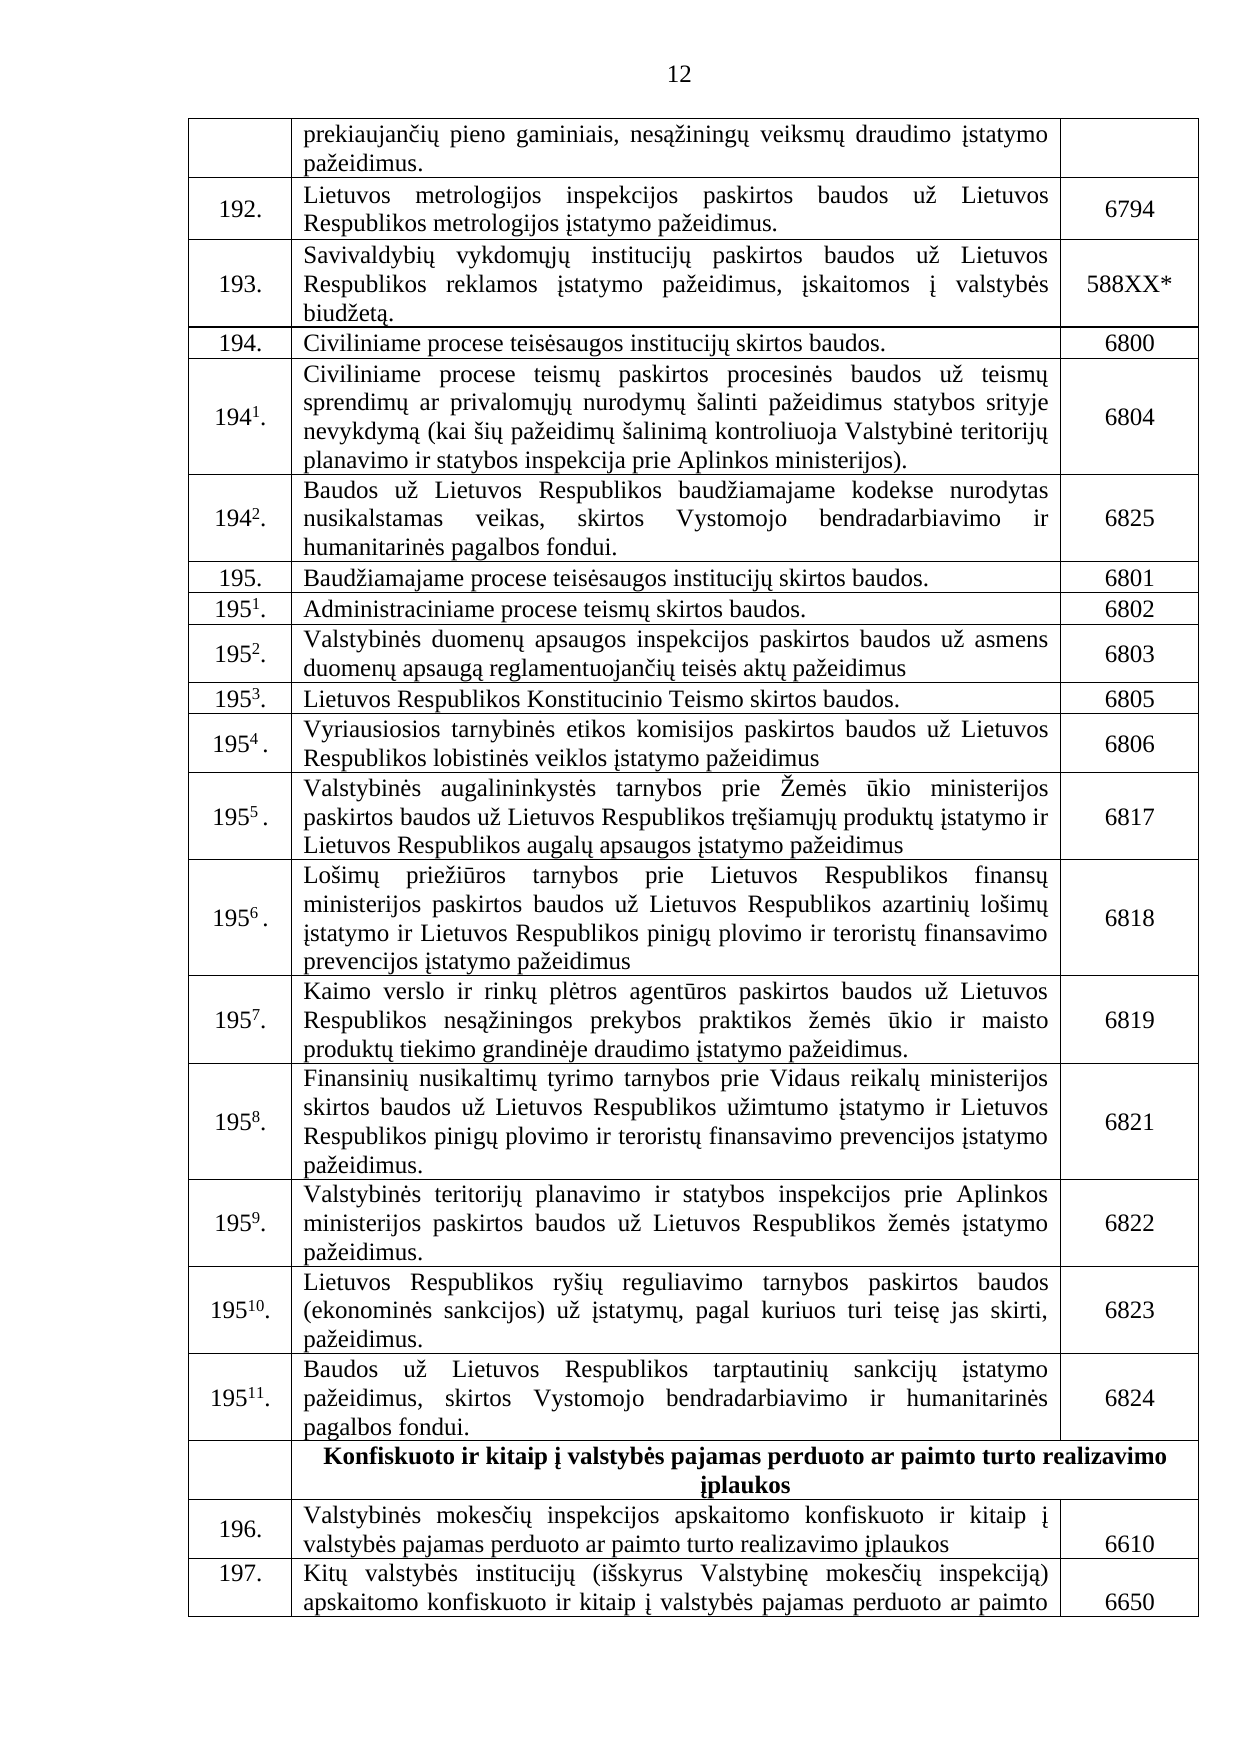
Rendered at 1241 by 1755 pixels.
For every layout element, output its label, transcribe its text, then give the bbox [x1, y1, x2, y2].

table_cell Administraciniame procese teismų skirtos baudos. [292, 593, 1060, 623]
table_cell 1959. [189, 1180, 291, 1266]
table_cell 6794 [1061, 178, 1198, 239]
table_cell 192. [189, 178, 291, 239]
table_cell Konfiskuoto ir kitaip į valstybės pajamas perduoto ar paimto turto realizavimo įplaukos [292, 1441, 1198, 1499]
table_cell 6803 [1061, 625, 1198, 682]
table_cell 196. [189, 1500, 291, 1557]
table_cell 1956 . [189, 860, 291, 975]
table_cell 588XX* [1061, 240, 1198, 326]
table_cell 195. [189, 562, 291, 592]
table_cell Baudos už Lietuvos Respublikos tarptautinių sankcijų įstatymo pažeidimus, skirtos Vystomojo bendradarbiavimo ir humanitarinės pagalbos fondui. [292, 1354, 1060, 1440]
table_cell Baudos už Lietuvos Respublikos baudžiamajame kodekse nurodytas nusikalstamas veikas, skirtos Vystomojo bendradarbiavimo ir humanitarinės pagalbos fondui. [292, 475, 1060, 561]
table_cell 1954 . [189, 714, 291, 772]
table_cell 6825 [1061, 475, 1198, 561]
table_cell prekiaujančių pieno gaminiais, nesąžiningų veiksmų draudimo įstatymo pažeidimus. [292, 119, 1060, 177]
table_cell [189, 119, 291, 177]
table_cell 19511. [189, 1354, 291, 1440]
table_cell 6818 [1061, 860, 1198, 975]
table_cell 6650 [1061, 1559, 1198, 1616]
table_cell Baudžiamajame procese teisėsaugos institucijų skirtos baudos. [292, 562, 1060, 592]
table_cell 6821 [1061, 1064, 1198, 1178]
table_cell Finansinių nusikaltimų tyrimo tarnybos prie Vidaus reikalų ministerijos skirtos baudos už Lietuvos Respublikos užimtumo įstatymo ir Lietuvos Respublikos pinigų plovimo ir teroristų finansavimo prevencijos įstatymo pažeidimus. [292, 1064, 1060, 1178]
table_cell Lietuvos Respublikos Konstitucinio Teismo skirtos baudos. [292, 683, 1060, 713]
table_cell 6610 [1061, 1500, 1198, 1557]
table_cell 197. [189, 1559, 291, 1616]
table_cell 1942. [189, 475, 291, 561]
table_cell Lošimų priežiūros tarnybos prie Lietuvos Respublikos finansų ministerijos paskirtos baudos už Lietuvos Respublikos azartinių lošimų įstatymo ir Lietuvos Respublikos pinigų plovimo ir teroristų finansavimo prevencijos įstatymo pažeidimus [292, 860, 1060, 975]
table_cell 6804 [1061, 359, 1198, 474]
table_cell 1952. [189, 625, 291, 682]
table_cell 6806 [1061, 714, 1198, 772]
table_cell 193. [189, 240, 291, 326]
table_cell 1953. [189, 683, 291, 713]
table_cell Lietuvos metrologijos inspekcijos paskirtos baudos už Lietuvos Respublikos metrologijos įstatymo pažeidimus. [292, 178, 1060, 239]
table_cell 1955 . [189, 773, 291, 859]
table_cell 1941. [189, 359, 291, 474]
table_cell 1957. [189, 976, 291, 1062]
table_cell 6805 [1061, 683, 1198, 713]
table_cell Valstybinės duomenų apsaugos inspekcijos paskirtos baudos už asmens duomenų apsaugą reglamentuojančių teisės aktų pažeidimus [292, 625, 1060, 682]
table_cell 6801 [1061, 562, 1198, 592]
table_cell 19510. [189, 1267, 291, 1353]
table_cell Valstybinės augalininkystės tarnybos prie Žemės ūkio ministerijos paskirtos baudos už Lietuvos Respublikos tręšiamųjų produktų įstatymo ir Lietuvos Respublikos augalų apsaugos įstatymo pažeidimus [292, 773, 1060, 859]
table_cell 194. [189, 328, 291, 358]
table_cell 6817 [1061, 773, 1198, 859]
table_cell 6800 [1061, 328, 1198, 358]
table_cell 1958. [189, 1064, 291, 1178]
table_cell Valstybinės mokesčių inspekcijos apskaitomo konfiskuoto ir kitaip į valstybės pajamas perduoto ar paimto turto realizavimo įplaukos [292, 1500, 1060, 1557]
table_cell Savivaldybių vykdomųjų institucijų paskirtos baudos už Lietuvos Respublikos reklamos įstatymo pažeidimus, įskaitomos į valstybės biudžetą. [292, 240, 1060, 326]
table_cell 6819 [1061, 976, 1198, 1062]
table_cell 6802 [1061, 593, 1198, 623]
table_cell Kitų valstybės institucijų (išskyrus Valstybinę mokesčių inspekciją) apskaitomo konfiskuoto ir kitaip į valstybės pajamas perduoto ar paimto [292, 1559, 1060, 1616]
table_cell Lietuvos Respublikos ryšių reguliavimo tarnybos paskirtos baudos (ekonominės sankcijos) už įstatymų, pagal kuriuos turi teisę jas skirti, pažeidimus. [292, 1267, 1060, 1353]
table_cell Civiliniame procese teismų paskirtos procesinės baudos už teismų sprendimų ar privalomųjų nurodymų šalinti pažeidimus statybos srityje nevykdymą (kai šių pažeidimų šalinimą kontroliuoja Valstybinė teritorijų planavimo ir statybos inspekcija prie Aplinkos ministerijos). [292, 359, 1060, 474]
table_cell 6824 [1061, 1354, 1198, 1440]
table_cell Civiliniame procese teisėsaugos institucijų skirtos baudos. [292, 328, 1060, 358]
table_cell Valstybinės teritorijų planavimo ir statybos inspekcijos prie Aplinkos ministerijos paskirtos baudos už Lietuvos Respublikos žemės įstatymo pažeidimus. [292, 1180, 1060, 1266]
table_cell [1061, 119, 1198, 177]
table_cell Vyriausiosios tarnybinės etikos komisijos paskirtos baudos už Lietuvos Respublikos lobistinės veiklos įstatymo pažeidimus [292, 714, 1060, 772]
table_cell 6823 [1061, 1267, 1198, 1353]
table_cell Kaimo verslo ir rinkų plėtros agentūros paskirtos baudos už Lietuvos Respublikos nesąžiningos prekybos praktikos žemės ūkio ir maisto produktų tiekimo grandinėje draudimo įstatymo pažeidimus. [292, 976, 1060, 1062]
table_cell 6822 [1061, 1180, 1198, 1266]
table_cell [189, 1441, 291, 1499]
table_cell 1951. [189, 593, 291, 623]
